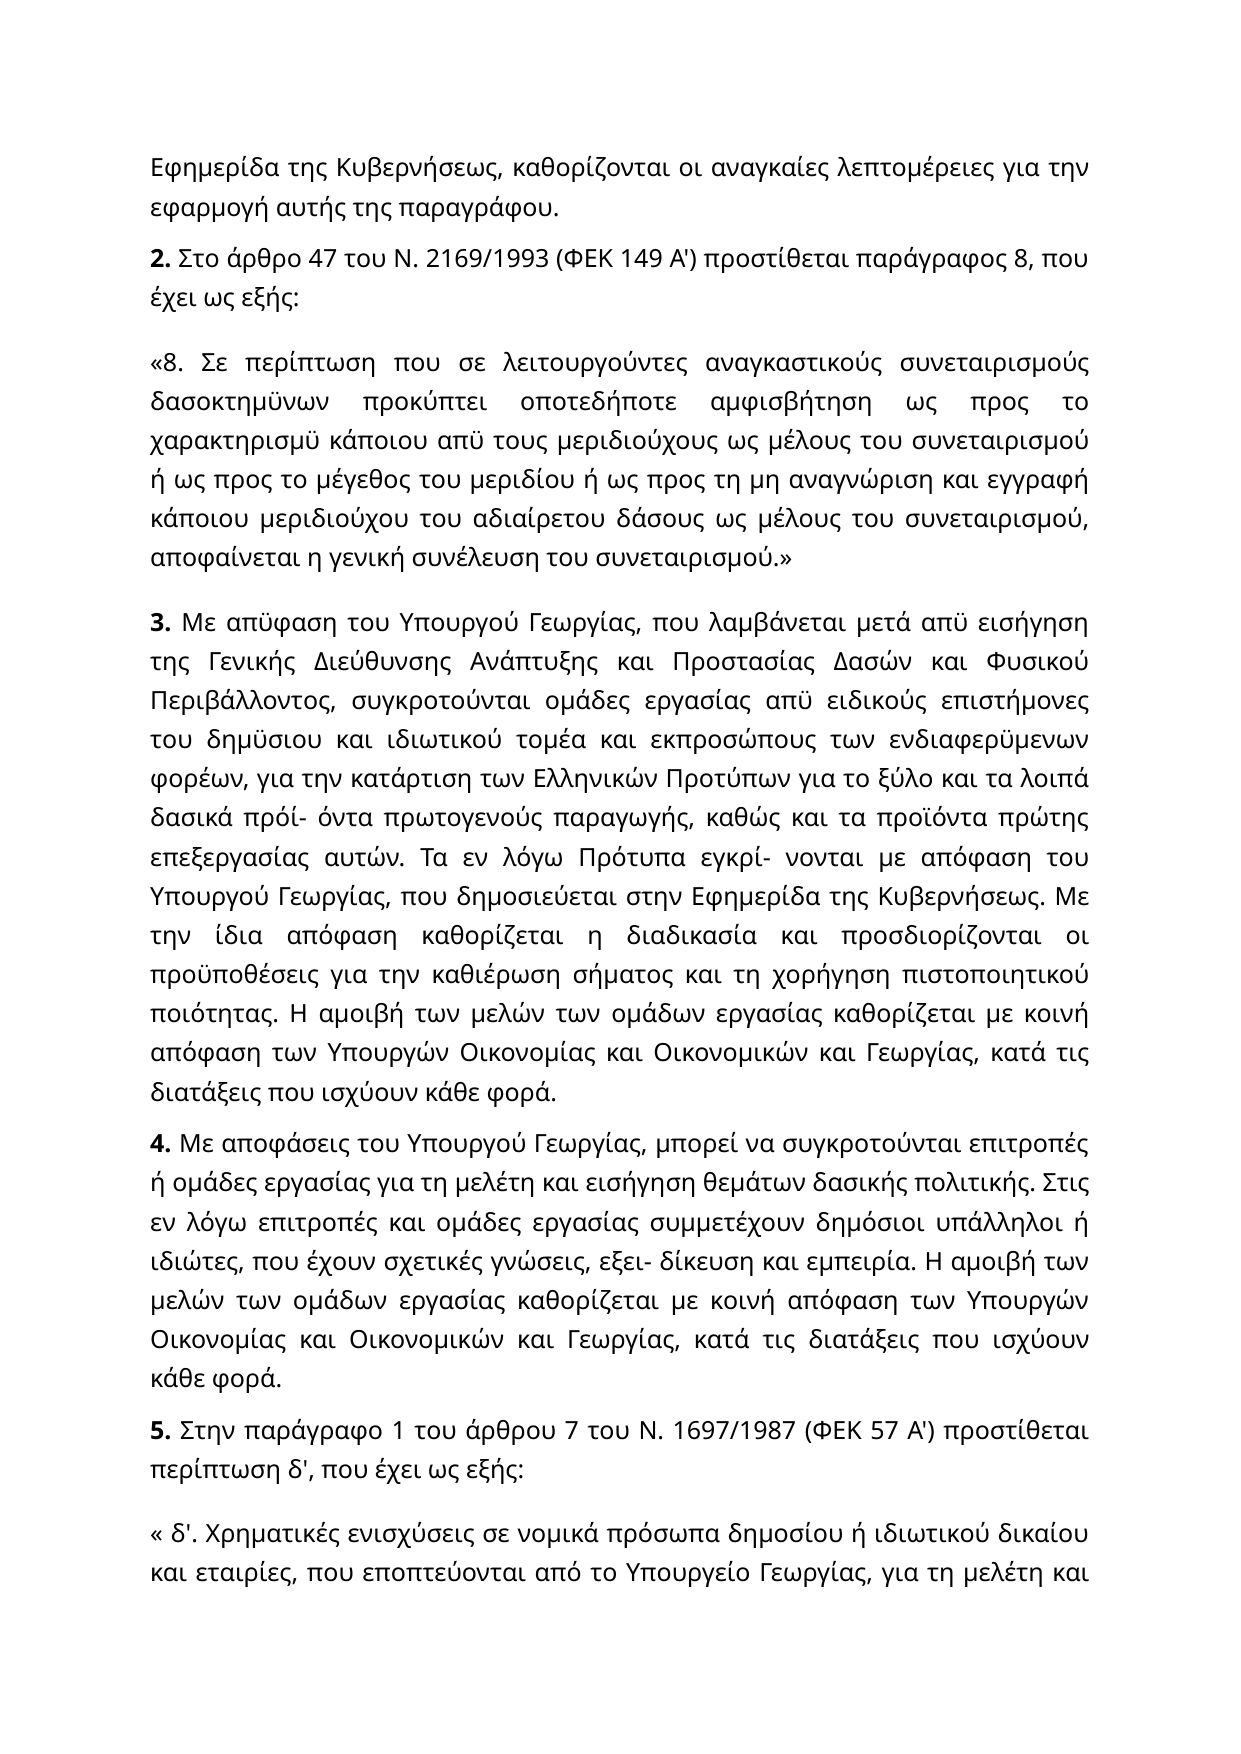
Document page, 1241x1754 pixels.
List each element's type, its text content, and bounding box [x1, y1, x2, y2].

text Εφημερίδα της Κυβερνήσεως, καθορίζονται οι αναγκαίες λεπτομέρειες για την εφαρμογή αυτής της παραγράφου. [150, 150, 1090, 223]
text 5. Στην παράγραφο 1 του άρθρου 7 του N. 1697/1987 (ΦΕΚ 57 Α') προστίθεται περίπτωση δ', που έχει ως εξής: [150, 1412, 1090, 1486]
text 4. Με αποφάσεις του Υπουργού Γεωργίας, μπορεί να συγκροτούνται επιτροπές ή ομάδες εργασίας για τη μελέτη και εισήγηση θεμάτων δασικής πολιτικής. Στις εν λόγω επιτροπές και ομάδες εργασίας συμμετέχουν δημόσιοι υπάλληλοι ή ιδιώτες, που έχουν σχετικές γνώσεις, εξει- δίκευση και εμπειρία. Η αμοιβή των μελών των ομάδων εργασίας καθορίζεται με κοινή απόφαση των Υπουργών Οικονομίας και Οικονομικών και Γεωργίας, κατά τις διατάξεις που ισχύουν κάθε φορά. [150, 1126, 1090, 1395]
text 3. Με απϋφαση του Υπουργού Γεωργίας, που λαμβάνεται μετά απϋ εισήγηση της Γενικής Διεύθυνσης Ανάπτυξης και Προστασίας Δασών και Φυσικού Περιβάλλοντος, συγκροτούνται ομάδες εργασίας απϋ ειδικούς επιστήμονες του δημϋσιου και ιδιωτικού τομέα και εκπροσώπους των ενδιαφερϋμενων φορέων, για την κατάρτιση των Ελληνικών Προτύπων για το ξύλο και τα λοιπά δασικά πρόί- όντα πρωτογενούς παραγωγής, καθώς και τα προϊόντα πρώτης επεξεργασίας αυτών. Τα εν λόγω Πρότυπα εγκρί- νονται με απόφαση του Υπουργού Γεωργίας, που δημοσιεύεται στην Εφημερίδα της Κυβερνήσεως. Με την ίδια απόφαση καθορίζεται η διαδικασία και προσδιορίζονται οι προϋποθέσεις για την καθιέρωση σήματος και τη χορήγηση πιστοποιητικού ποιότητας. Η αμοιβή των μελών των ομάδων εργασίας καθορίζεται με κοινή απόφαση των Υπουργών Οικονομίας και Οικονομικών και Γεωργίας, κατά τις διατάξεις που ισχύουν κάθε φορά. [150, 604, 1090, 1108]
text 2. Στο άρθρο 47 του N. 2169/1993 (ΦΕΚ 149 Α') προστίθεται παράγραφος 8, που έχει ως εξής: [150, 241, 1090, 314]
text «8. Σε περίπτωση που σε λειτουργούντες αναγκαστικούς συνεταιρισμούς δασοκτημϋνων προκύπτει οποτεδήποτε αμφισβήτηση ως προς το χαρακτηρισμϋ κάποιου απϋ τους μεριδιούχους ως μέλους του συνεταιρισμού ή ως προς το μέγεθος του μεριδίου ή ως προς τη μη αναγνώριση και εγγραφή κάποιου μεριδιούχου του αδιαίρετου δάσους ως μέλους του συνεταιρισμού, αποφαίνεται η γενική συνέλευση του συνεταιρισμού.» [150, 344, 1090, 574]
text « δ'. Χρηματικές ενισχύσεις σε νομικά πρόσωπα δημοσίου ή ιδιωτικού δικαίου και εταιρίες, που εποπτεύονται από το Υπουργείο Γεωργίας, για τη μελέτη και [150, 1516, 1090, 1589]
